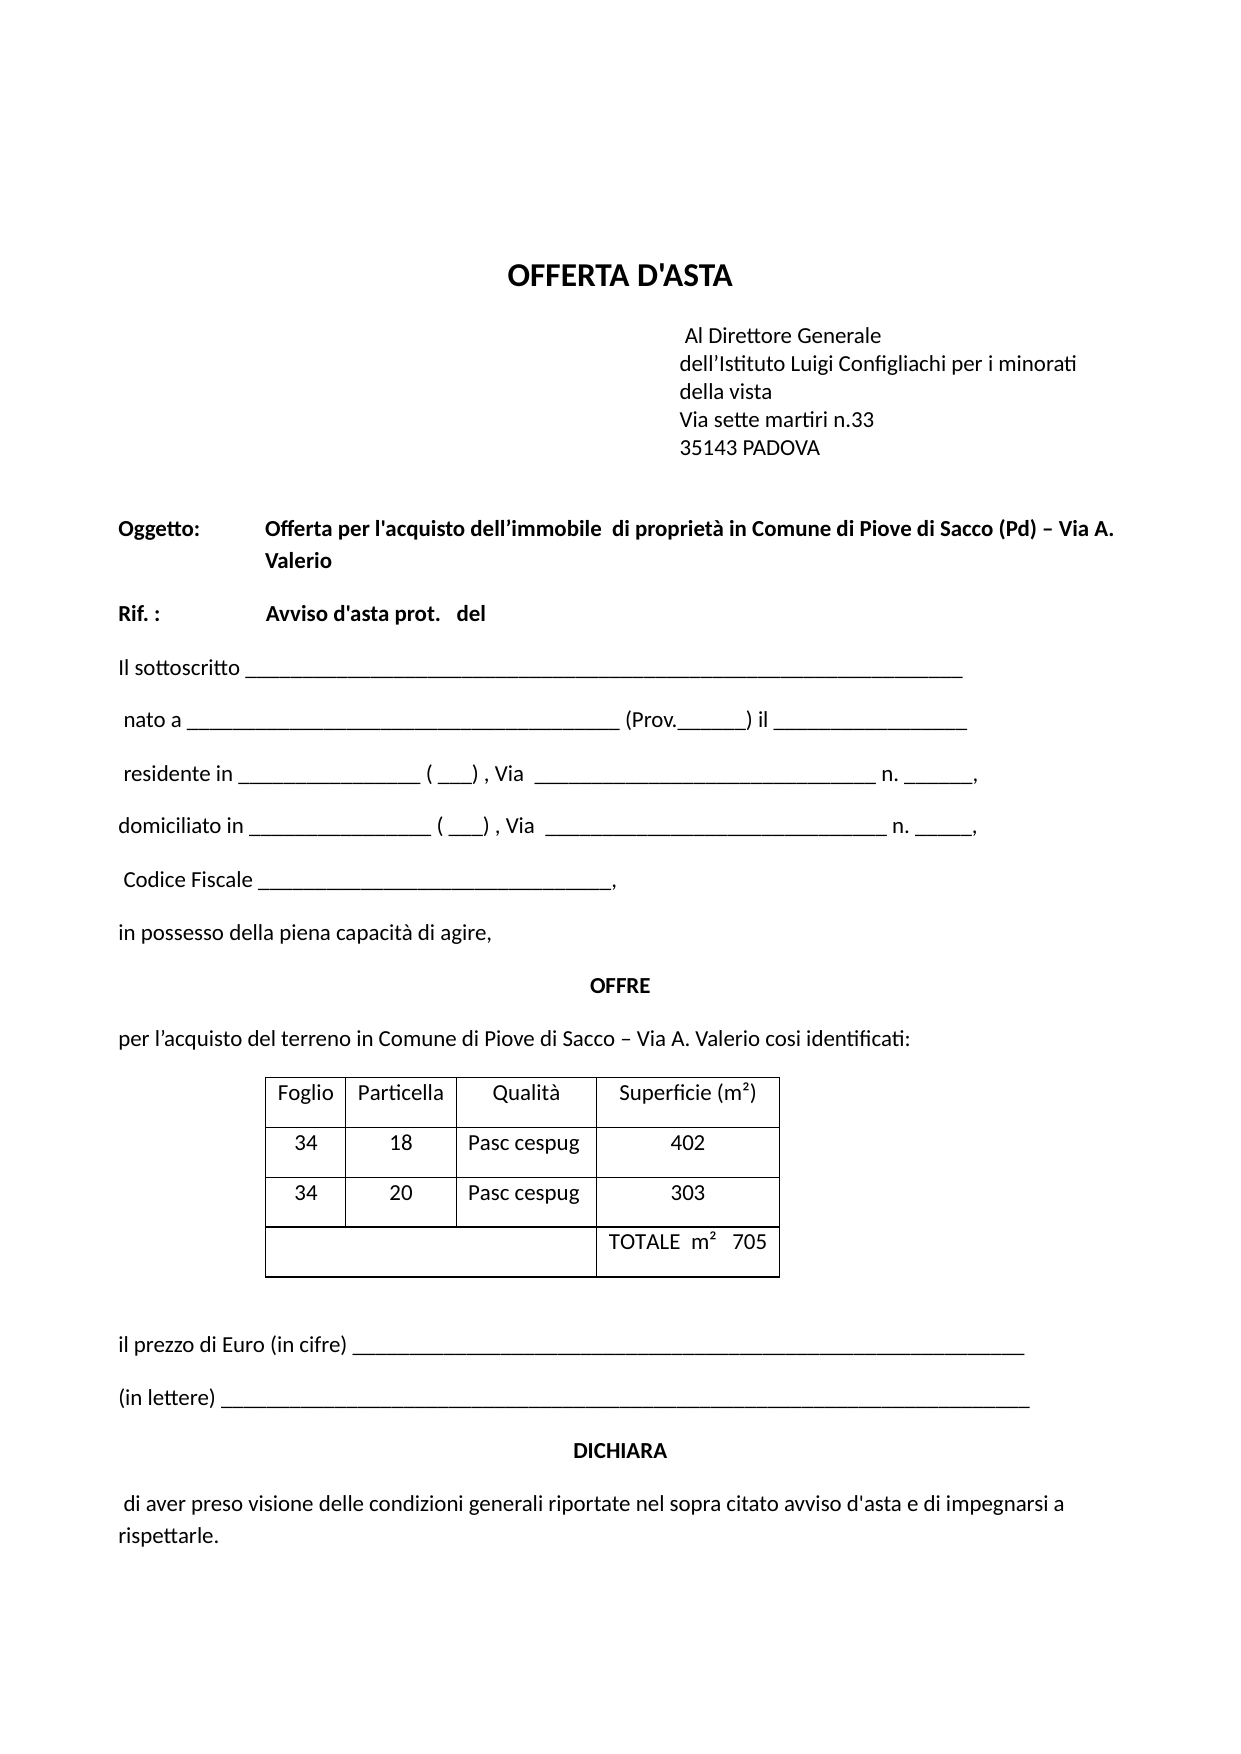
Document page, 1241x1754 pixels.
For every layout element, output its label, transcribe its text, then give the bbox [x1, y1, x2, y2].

table_cell 34 [266, 1178, 345, 1226]
text residente in ________________ ( ___) , Via ______________________________ n. ______, [118, 759, 1122, 787]
text Oggetto: Offerta per l'acquisto dell’immobile di proprietà in Comune di Piove di Sacco (Pd) – Via A. Valerio [118, 514, 1122, 574]
text di aver preso visione delle condizioni generali riportate nel sopra citato avviso d'asta e di impegnarsi a rispettarle. [118, 1489, 1122, 1550]
text (in lettere) _______________________________________________________________________ [118, 1383, 1122, 1411]
text Il sottoscritto _______________________________________________________________ [118, 653, 1122, 681]
text domiciliato in ________________ ( ___) , Via ______________________________ n. _____, [118, 812, 1122, 840]
table_cell 20 [346, 1178, 456, 1226]
table_cell 34 [266, 1128, 345, 1177]
text per l’acquisto del terreno in Comune di Piove di Sacco – Via A. Valerio cosi identificati: [118, 1024, 1122, 1052]
table_cell [266, 1228, 596, 1276]
table_cell Pasc cespug [457, 1178, 596, 1226]
table_cell 303 [597, 1178, 779, 1226]
text 35143 PADOVA [679, 433, 1122, 461]
table_cell 18 [346, 1128, 456, 1177]
text in possesso della piena capacità di agire, [118, 918, 1122, 946]
text nato a ______________________________________ (Prov.______) il _________________ [118, 706, 1122, 734]
text Codice Fiscale _______________________________, [118, 865, 1122, 893]
text OFFERTA D'ASTA [118, 254, 1122, 294]
table_header Qualità [457, 1078, 596, 1127]
text dell’Istituto Luigi Configliachi per i minorati della vista [679, 349, 1122, 405]
table_cell Pasc cespug [457, 1128, 596, 1177]
table_header Foglio [266, 1078, 345, 1127]
text Al Direttore Generale [679, 321, 1122, 349]
text Via sette martiri n.33 [679, 405, 1122, 433]
table_cell 402 [597, 1128, 779, 1177]
text DICHIARA [118, 1436, 1122, 1464]
table_header Particella [346, 1078, 456, 1127]
table_cell TOTALE m² 705 [597, 1228, 779, 1276]
text il prezzo di Euro (in cifre) ___________________________________________________________ [118, 1330, 1122, 1358]
text Rif. : Avviso d'asta prot. del [118, 599, 1122, 628]
table_header Superficie (m²) [597, 1078, 779, 1127]
text OFFRE [118, 971, 1122, 999]
